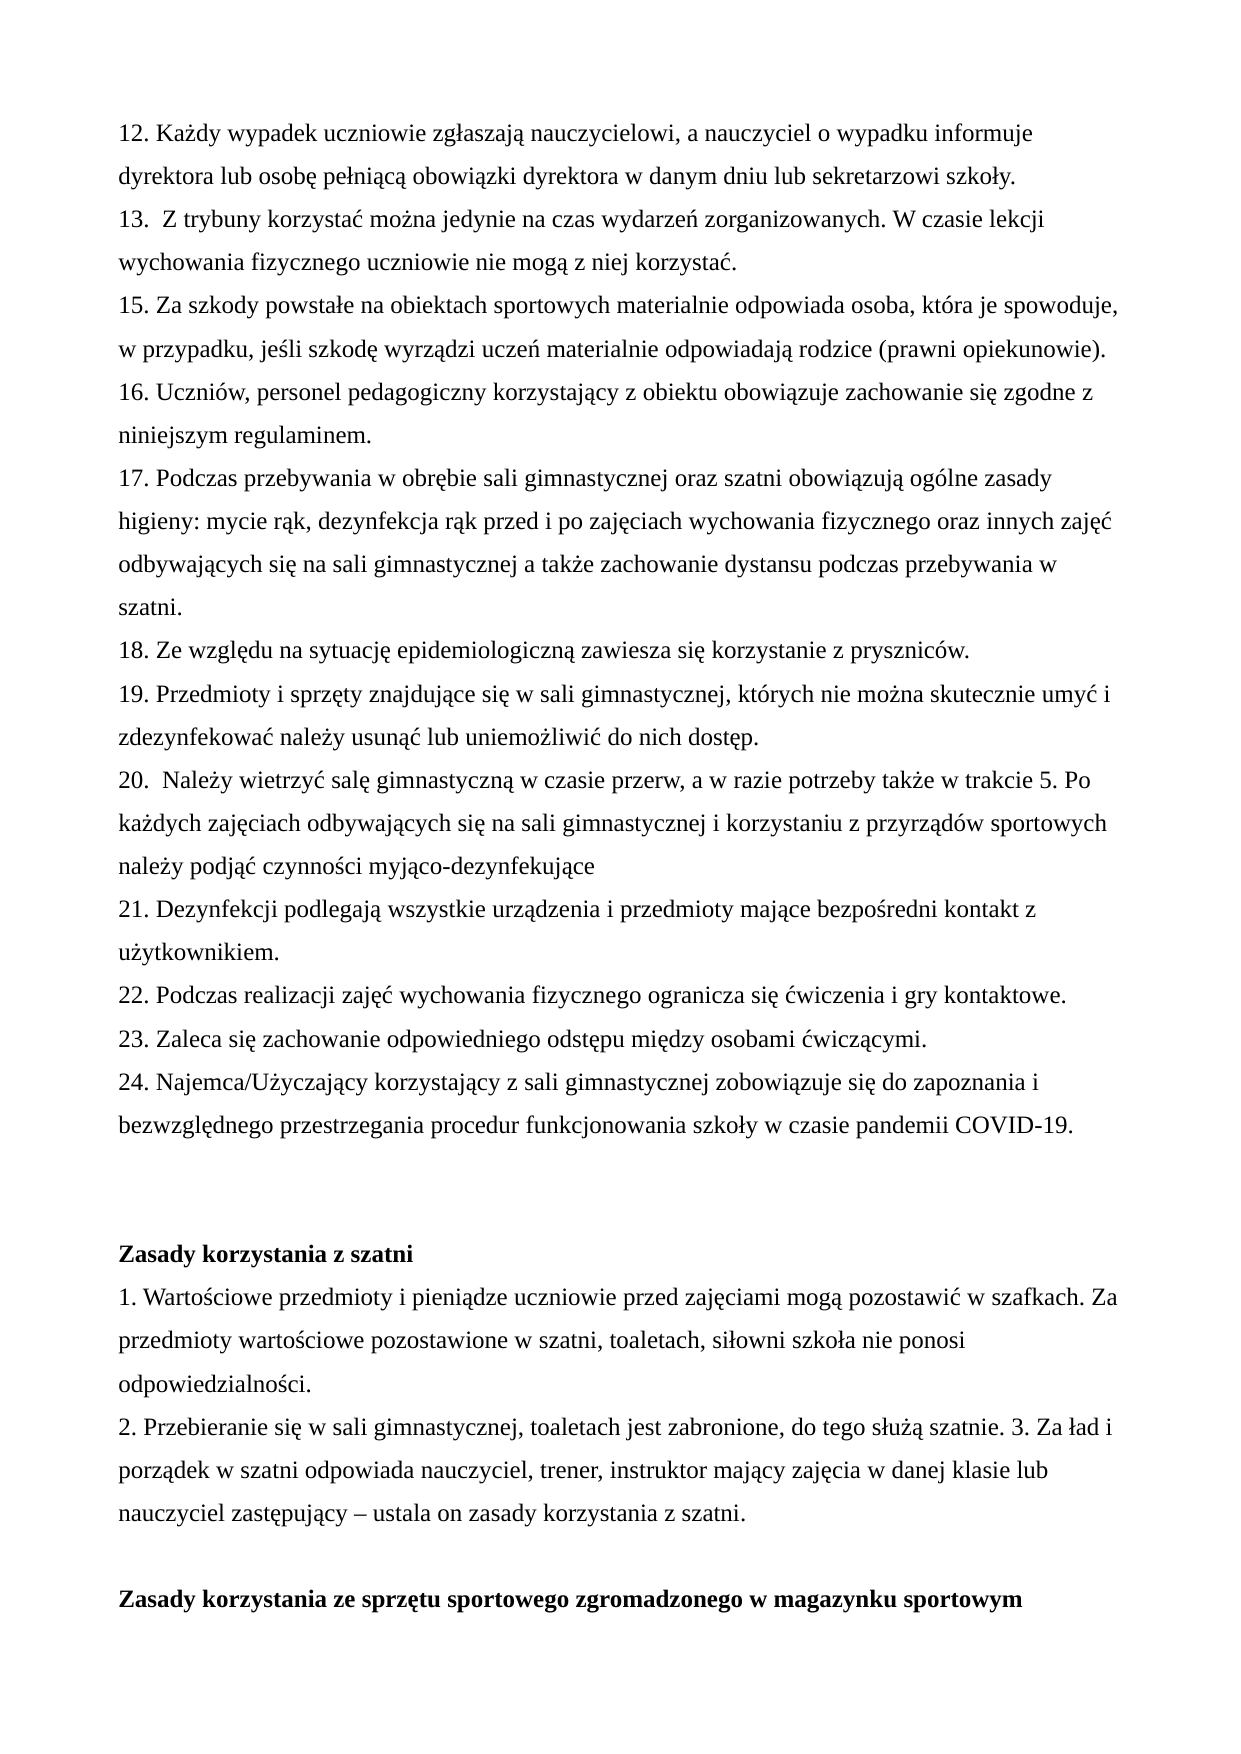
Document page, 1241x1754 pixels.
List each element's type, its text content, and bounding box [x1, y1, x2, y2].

text 20. Należy wietrzyć salę gimnastyczną w czasie przerw, a w razie potrzeby także w trakcie 5. Po każdych zajęciach odbywających się na sali gimnastycznej i korzystaniu z przyrządów sportowych należy podjąć czynności myjąco-dezynfekujące [118, 765, 1122, 880]
text 15. Za szkody powstałe na obiektach sportowych materialnie odpowiada osoba, która je spowoduje, w przypadku, jeśli szkodę wyrządzi uczeń materialnie odpowiadają rodzice (prawni opiekunowie). 16. Uczniów, personel pedagogiczny korzystający z obiektu obowiązuje zachowanie się zgodne z niniejszym regulaminem. [118, 291, 1122, 449]
text 12. Każdy wypadek uczniowie zgłaszają nauczycielowi, a nauczyciel o wypadku informuje dyrektora lub osobę pełniącą obowiązki dyrektora w danym dniu lub sekretarzowi szkoły. [118, 118, 1122, 190]
text Zasady korzystania z szatni [118, 1239, 1122, 1268]
text 22. Podczas realizacji zajęć wychowania fizycznego ogranicza się ćwiczenia i gry kontaktowe. [118, 981, 1122, 1009]
text Zasady korzystania ze sprzętu sportowego zgromadzonego w magazynku sportowym [118, 1584, 1122, 1613]
text 23. Zaleca się zachowanie odpowiedniego odstępu między osobami ćwiczącymi. [118, 1024, 1122, 1052]
text 18. Ze względu na sytuację epidemiologiczną zawiesza się korzystanie z pryszniców. [118, 636, 1122, 664]
text 17. Podczas przebywania w obrębie sali gimnastycznej oraz szatni obowiązują ogólne zasady higieny: mycie rąk, dezynfekcja rąk przed i po zajęciach wychowania fizycznego oraz innych zajęć odbywających się na sali gimnastycznej a także zachowanie dystansu podczas przebywania w szatni. [118, 463, 1122, 621]
text 19. Przedmioty i sprzęty znajdujące się w sali gimnastycznej, których nie można skutecznie umyć i zdezynfekować należy usunąć lub uniemożliwić do nich dostęp. [118, 679, 1122, 751]
text 2. Przebieranie się w sali gimnastycznej, toaletach jest zabronione, do tego służą szatnie. 3. Za ład i porządek w szatni odpowiada nauczyciel, trener, instruktor mający zajęcia w danej klasie lub nauczyciel zastępujący – ustala on zasady korzystania z szatni. [118, 1412, 1122, 1527]
text 24. Najemca/Użyczający korzystający z sali gimnastycznej zobowiązuje się do zapoznania i bezwzględnego przestrzegania procedur funkcjonowania szkoły w czasie pandemii COVID-19. [118, 1067, 1122, 1139]
text 13. Z trybuny korzystać można jedynie na czas wydarzeń zorganizowanych. W czasie lekcji wychowania fizycznego uczniowie nie mogą z niej korzystać. [118, 204, 1122, 276]
text 21. Dezynfekcji podlegają wszystkie urządzenia i przedmioty mające bezpośredni kontakt z użytkownikiem. [118, 894, 1122, 966]
text 1. Wartościowe przedmioty i pieniądze uczniowie przed zajęciami mogą pozostawić w szafkach. Za przedmioty wartościowe pozostawione w szatni, toaletach, siłowni szkoła nie ponosi odpowiedzialności. [118, 1282, 1122, 1397]
